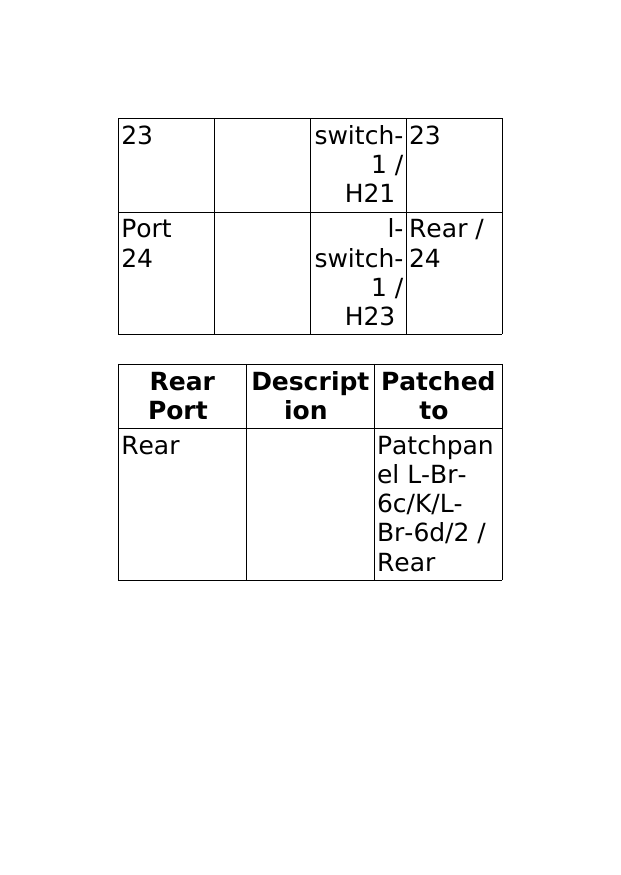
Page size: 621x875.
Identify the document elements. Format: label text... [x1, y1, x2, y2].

table_cell 23 [119, 119, 214, 212]
table_cell l-switch-1 / H23 [311, 213, 406, 334]
table_cell [215, 213, 310, 334]
table_cell [215, 119, 310, 212]
table_header Patched to [375, 365, 502, 428]
table_cell 23 [407, 119, 502, 212]
table_cell switch-1 / H21 [311, 119, 406, 212]
table_cell [247, 429, 374, 580]
table_cell Rear / 24 [407, 213, 502, 334]
table_cell Port 24 [119, 213, 214, 334]
table_cell Patchpanel L-Br-6c/K/L-Br-6d/2 / Rear [375, 429, 502, 580]
table_header Rear Port [119, 365, 246, 428]
table_header Description [247, 365, 374, 428]
table_cell Rear [119, 429, 246, 580]
